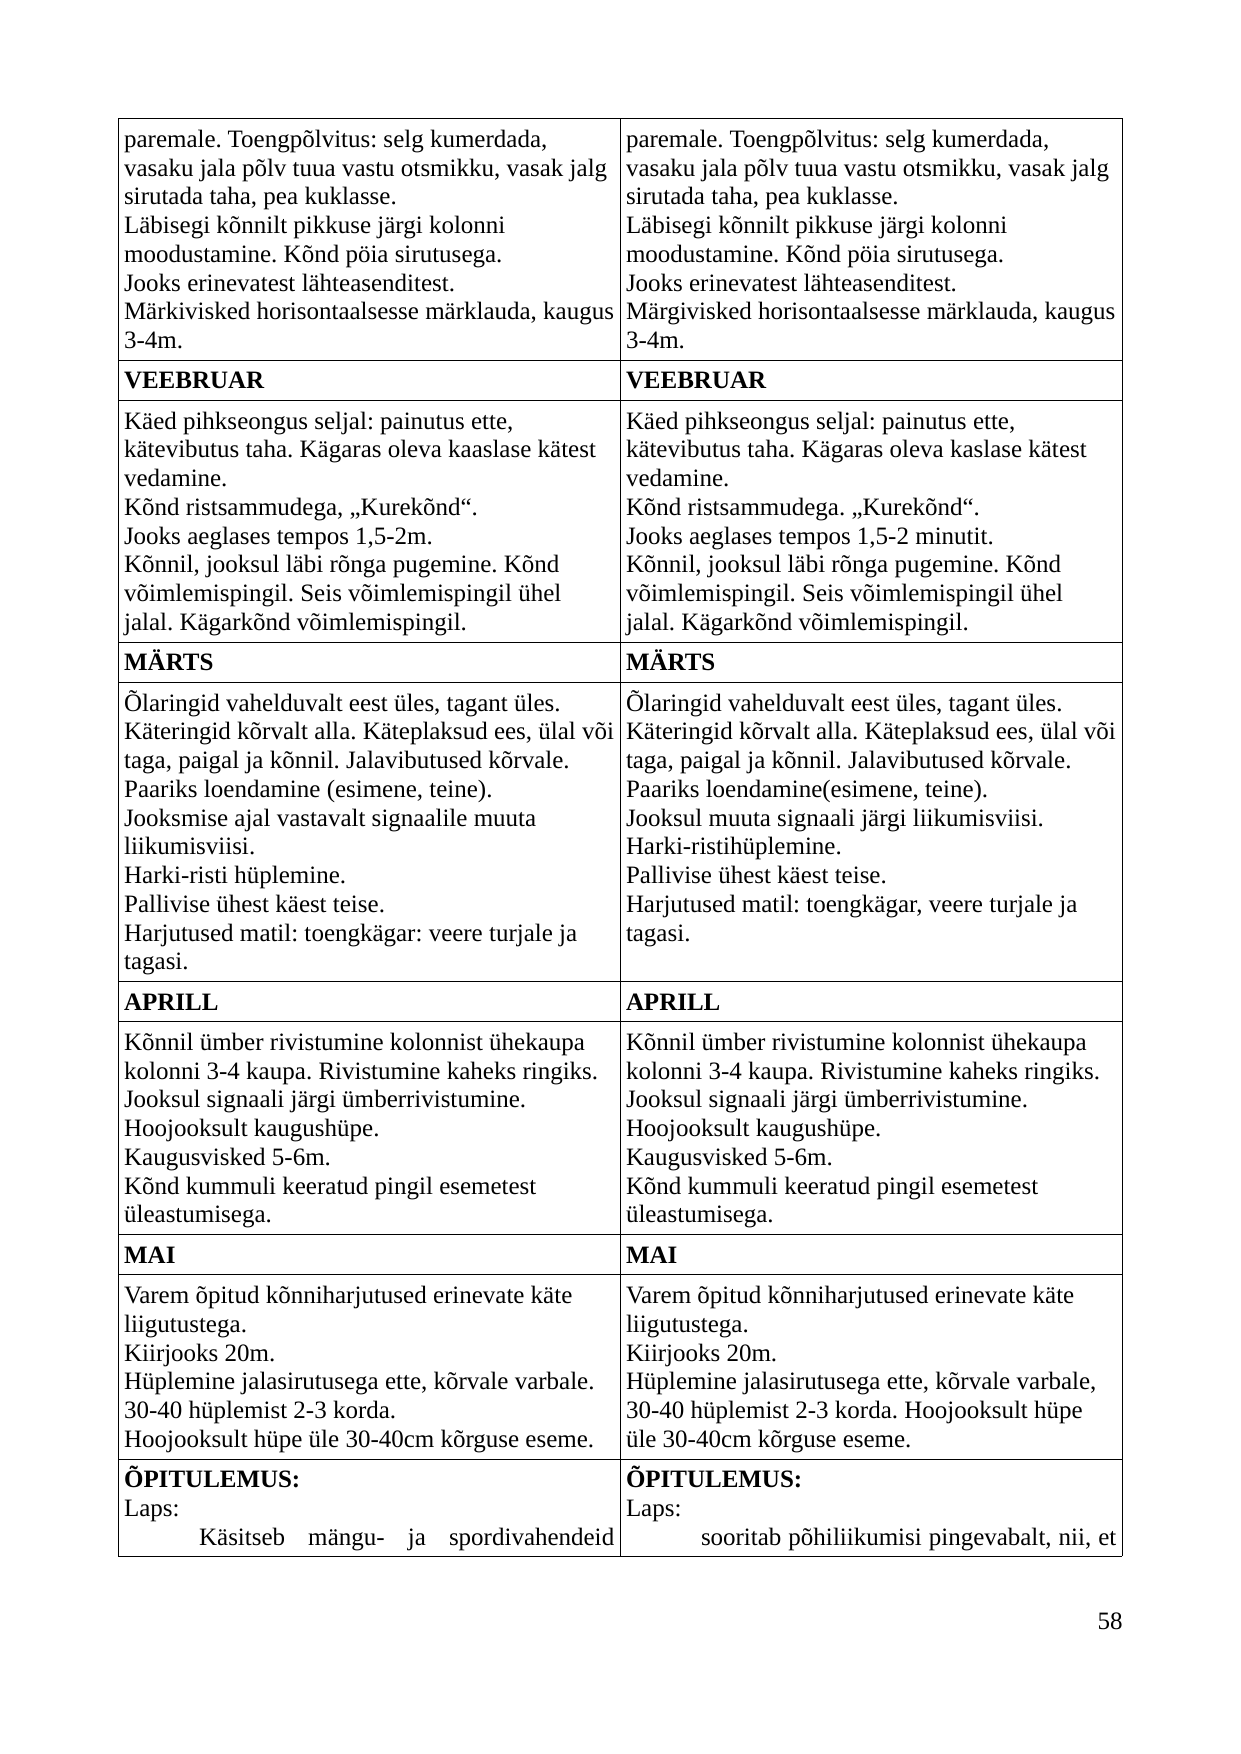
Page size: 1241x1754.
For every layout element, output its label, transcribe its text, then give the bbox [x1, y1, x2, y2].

table_cell Käed pihkseongus seljal: painutus ette, kätevibutus taha. Kägaras oleva kaslase kätest vedamine. Kõnd ristsammudega. „Kurekõnd“. Jooks aeglases tempos 1,5-2 minutit. Kõnnil, jooksul läbi rõnga pugemine. Kõnd võimlemispingil. Seis võimlemispingil ühel jalal. Kägarkõnd võimlemispingil. [621, 401, 1122, 642]
table_cell ÕPITULEMUS: Laps:  sooritab põhiliikumisi pingevabalt, nii, et [621, 1460, 1122, 1556]
table_cell Käed pihkseongus seljal: painutus ette, kätevibutus taha. Kägaras oleva kaaslase kätest vedamine. Kõnd ristsammudega, „Kurekõnd“. Jooks aeglases tempos 1,5-2m. Kõnnil, jooksul läbi rõnga pugemine. Kõnd võimlemispingil. Seis võimlemispingil ühel jalal. Kägarkõnd võimlemispingil. [119, 401, 620, 642]
table_cell MAI [119, 1235, 620, 1274]
table_cell APRILL [621, 982, 1122, 1021]
table_cell Varem õpitud kõnniharjutused erinevate käte liigutustega. Kiirjooks 20m. Hüplemine jalasirutusega ette, kõrvale varbale, 30-40 hüplemist 2-3 korda. Hoojooksult hüpe üle 30-40cm kõrguse eseme. [621, 1275, 1122, 1458]
table_cell MÄRTS [119, 643, 620, 682]
table_cell Kõnnil ümber rivistumine kolonnist ühekaupa kolonni 3-4 kaupa. Rivistumine kaheks ringiks. Jooksul signaali järgi ümberrivistumine. Hoojooksult kaugushüpe. Kaugusvisked 5-6m. Kõnd kummuli keeratud pingil esemetest üleastumisega. [119, 1022, 620, 1234]
table_cell Õlaringid vahelduvalt eest üles, tagant üles. Käteringid kõrvalt alla. Käteplaksud ees, ülal või taga, paigal ja kõnnil. Jalavibutused kõrvale. Paariks loendamine (esimene, teine). Jooksmise ajal vastavalt signaalile muuta liikumisviisi. Harki-risti hüplemine. Pallivise ühest käest teise. Harjutused matil: toengkägar: veere turjale ja tagasi. [119, 683, 620, 981]
table_cell Kõnnil ümber rivistumine kolonnist ühekaupa kolonni 3-4 kaupa. Rivistumine kaheks ringiks. Jooksul signaali järgi ümberrivistumine. Hoojooksult kaugushüpe. Kaugusvisked 5-6m. Kõnd kummuli keeratud pingil esemetest üleastumisega. [621, 1022, 1122, 1234]
table_cell MAI [621, 1235, 1122, 1274]
table_cell ÕPITULEMUS: Laps:  Käsitseb mängu- ja spordivahendeid [119, 1460, 620, 1556]
table_cell APRILL [119, 982, 620, 1021]
table_cell VEEBRUAR [119, 361, 620, 400]
table_cell VEEBRUAR [621, 361, 1122, 400]
table_cell Varem õpitud kõnniharjutused erinevate käte liigutustega. Kiirjooks 20m. Hüplemine jalasirutusega ette, kõrvale varbale. 30-40 hüplemist 2-3 korda. Hoojooksult hüpe üle 30-40cm kõrguse eseme. [119, 1275, 620, 1458]
table_cell paremale. Toengpõlvitus: selg kumerdada, vasaku jala põlv tuua vastu otsmikku, vasak jalg sirutada taha, pea kuklasse. Läbisegi kõnnilt pikkuse järgi kolonni moodustamine. Kõnd pöia sirutusega. Jooks erinevatest lähteasenditest. Märgivisked horisontaalsesse märklauda, kaugus 3-4m. [621, 119, 1122, 360]
table_cell paremale. Toengpõlvitus: selg kumerdada, vasaku jala põlv tuua vastu otsmikku, vasak jalg sirutada taha, pea kuklasse. Läbisegi kõnnilt pikkuse järgi kolonni moodustamine. Kõnd pöia sirutusega. Jooks erinevatest lähteasenditest. Märkivisked horisontaalsesse märklauda, kaugus 3-4m. [119, 119, 620, 360]
table_cell MÄRTS [621, 643, 1122, 682]
table_cell Õlaringid vahelduvalt eest üles, tagant üles. Käteringid kõrvalt alla. Käteplaksud ees, ülal või taga, paigal ja kõnnil. Jalavibutused kõrvale. Paariks loendamine(esimene, teine). Jooksul muuta signaali järgi liikumisviisi. Harki-ristihüplemine. Pallivise ühest käest teise. Harjutused matil: toengkägar, veere turjale ja tagasi. [621, 683, 1122, 981]
